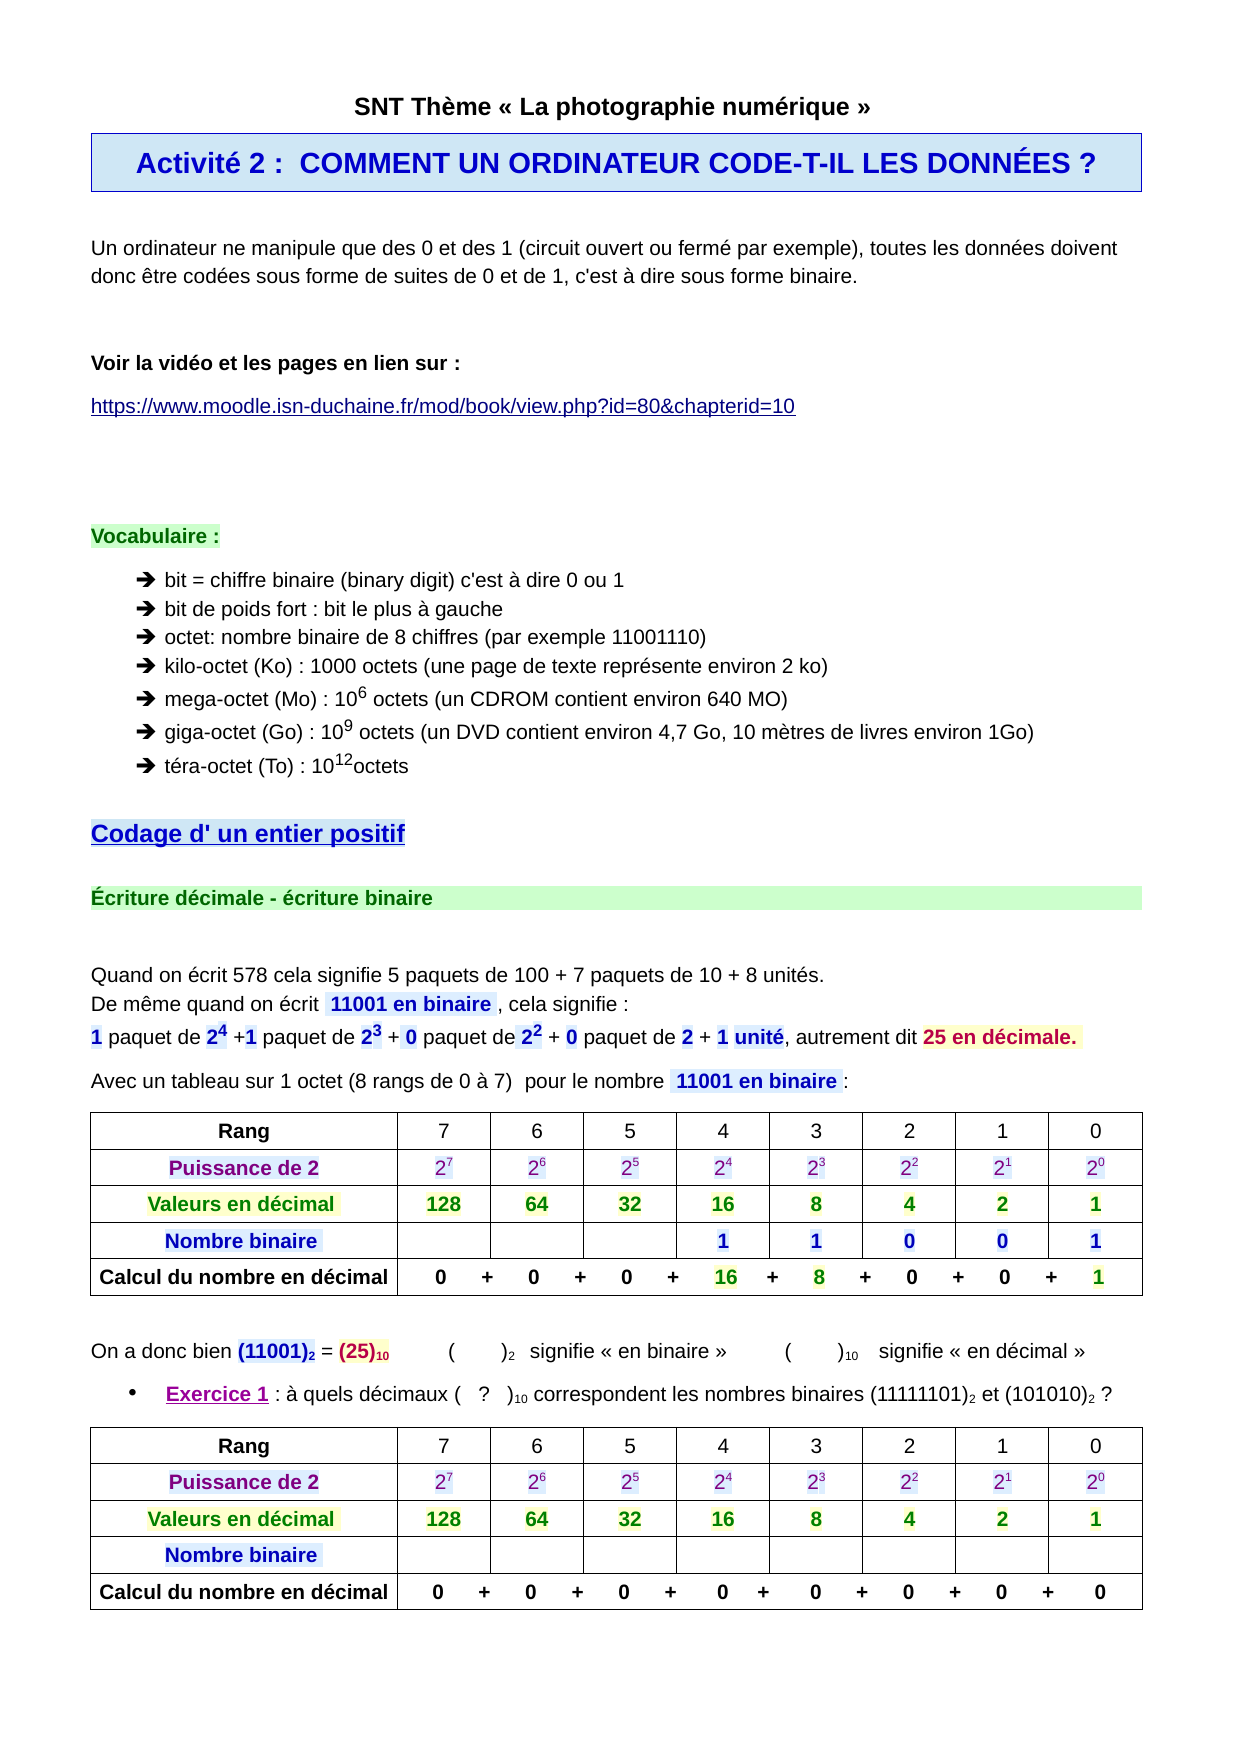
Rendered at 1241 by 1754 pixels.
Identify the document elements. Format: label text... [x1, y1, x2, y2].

list Exercice 1 : à quels décimaux ( ? )10 correspondent les nombres binaires (11111101)2 et (101010)2 ? [128, 1382, 1142, 1407]
table_cell [584, 1223, 676, 1258]
table_cell Puissance de 2 [91, 1150, 397, 1185]
table_cell 25 [584, 1150, 676, 1185]
table_cell Puissance de 2 [91, 1464, 397, 1500]
table_cell 1 [1049, 1501, 1142, 1536]
table_cell [956, 1537, 1048, 1573]
text Vocabulaire : [91, 524, 1142, 548]
text Voir la vidéo et les pages en lien sur : [91, 351, 1142, 375]
table_cell 23 [770, 1464, 862, 1500]
table_cell 0 [956, 1223, 1048, 1258]
table_cell Nombre binaire [91, 1537, 397, 1573]
table_cell 27 [398, 1150, 490, 1185]
table_cell 8 [770, 1186, 862, 1222]
table_cell Calcul du nombre en décimal [91, 1574, 397, 1609]
table_cell 23 [770, 1150, 862, 1185]
table_cell Calcul du nombre en décimal [91, 1259, 397, 1294]
subtitle Codage d' un entier positif [91, 819, 1142, 847]
table_cell 1 [770, 1223, 862, 1258]
table_cell 2 [956, 1501, 1048, 1536]
list octet: nombre binaire de 8 chiffres (par exemple 11001110) [135, 625, 1142, 649]
table_cell 21 [956, 1464, 1048, 1500]
table_cell 20 [1049, 1464, 1142, 1500]
table_cell 26 [491, 1464, 583, 1500]
table_header 7 [398, 1428, 490, 1463]
list téra-octet (To) : 1012octets [135, 750, 1142, 778]
table_cell [398, 1223, 490, 1258]
table_header Rang [91, 1428, 397, 1463]
table_cell [491, 1537, 583, 1573]
table_cell [770, 1537, 862, 1573]
subtitle Écriture décimale - écriture binaire [91, 886, 1142, 910]
table_cell 22 [863, 1150, 955, 1185]
list kilo-octet (Ko) : 1000 octets (une page de texte représente environ 2 ko) [135, 654, 1142, 678]
table_cell 64 [491, 1501, 583, 1536]
table_cell 16 [677, 1501, 769, 1536]
table_header 5 [584, 1113, 676, 1149]
table_cell 0 [863, 1223, 955, 1258]
text Quand on écrit 578 cela signifie 5 paquets de 100 + 7 paquets de 10 + 8 unités. De même quand on écrit 11001 en binaire , cela signifie : 1 paquet de 24 +1 paquet de 23 + 0 paquet de 22 + 0 paquet de 2 + 1 unité, autrement dit 25 en décimale. [91, 963, 1142, 1049]
text Un ordinateur ne manipule que des 0 et des 1 (circuit ouvert ou fermé par exemple), toutes les données doivent donc être codées sous forme de suites de 0 et de 1, c'est à dire sous forme binaire. [91, 235, 1142, 288]
list mega-octet (Mo) : 106 octets (un CDROM contient environ 640 MO) [135, 683, 1142, 711]
table_cell 27 [398, 1464, 490, 1500]
table_cell 128 [398, 1186, 490, 1222]
table_header 1 [956, 1113, 1048, 1149]
table_cell Nombre binaire [91, 1223, 397, 1258]
text SNT Thème « La photographie numérique » [91, 87, 1142, 121]
table_cell 25 [584, 1464, 676, 1500]
table_cell 0 + 0 + 0 + 0 + 0 + 0 + 0 + 0 [398, 1574, 1142, 1609]
table_cell 8 [770, 1501, 862, 1536]
table_header 4 [677, 1428, 769, 1463]
table_header 3 [770, 1113, 862, 1149]
table_header 5 [584, 1428, 676, 1463]
table_header Rang [91, 1113, 397, 1149]
table_cell [491, 1223, 583, 1258]
table_cell 64 [491, 1186, 583, 1222]
table_cell 1 [677, 1223, 769, 1258]
table_header 2 [863, 1428, 955, 1463]
table_cell 128 [398, 1501, 490, 1536]
text Avec un tableau sur 1 octet (8 rangs de 0 à 7) pour le nombre 11001 en binaire : [91, 1069, 1142, 1093]
table_cell 1 [1049, 1186, 1142, 1222]
list bit = chiffre binaire (binary digit) c'est à dire 0 ou 1 [135, 567, 1142, 592]
table_cell 16 [677, 1186, 769, 1222]
list giga-octet (Go) : 109 octets (un DVD contient environ 4,7 Go, 10 mètres de livres environ 1Go) [135, 716, 1142, 744]
table_header 2 [863, 1113, 955, 1149]
table_cell [677, 1537, 769, 1573]
table_cell Valeurs en décimal [91, 1186, 397, 1222]
table_header 4 [677, 1113, 769, 1149]
table_header 3 [770, 1428, 862, 1463]
list bit de poids fort : bit le plus à gauche [135, 596, 1142, 620]
table_cell 0 + 0 + 0 + 16 + 8 + 0 + 0 + 1 [398, 1259, 1142, 1294]
table_cell [398, 1537, 490, 1573]
table_cell 4 [863, 1186, 955, 1222]
table_cell Valeurs en décimal [91, 1501, 397, 1536]
table_header 0 [1049, 1428, 1142, 1463]
table_cell [584, 1537, 676, 1573]
table_cell 20 [1049, 1150, 1142, 1185]
table_cell 2 [956, 1186, 1048, 1222]
text On a donc bien (11001)2 = (25)10 ( )2 signifie « en binaire » ( )10 signifie « en décimal » [91, 1339, 1142, 1363]
table_cell 1 [1049, 1223, 1142, 1258]
table_cell 24 [677, 1464, 769, 1500]
table_cell [1049, 1537, 1142, 1573]
table_cell 21 [956, 1150, 1048, 1185]
table_cell 24 [677, 1150, 769, 1185]
table_cell [863, 1537, 955, 1573]
table_header 7 [398, 1113, 490, 1149]
table_cell 4 [863, 1501, 955, 1536]
table_cell 22 [863, 1464, 955, 1500]
table_cell 32 [584, 1186, 676, 1222]
table_header 6 [491, 1113, 583, 1149]
table_cell 32 [584, 1501, 676, 1536]
text Activité 2 : COMMENT UN ORDINATEUR CODE-T-IL LES DONNÉES ? [92, 134, 1141, 191]
table_header 1 [956, 1428, 1048, 1463]
table_header 0 [1049, 1113, 1142, 1149]
text https://www.moodle.isn-duchaine.fr/mod/book/view.php?id=80&chapterid=10 [91, 394, 1142, 418]
table_cell 26 [491, 1150, 583, 1185]
table_header 6 [491, 1428, 583, 1463]
